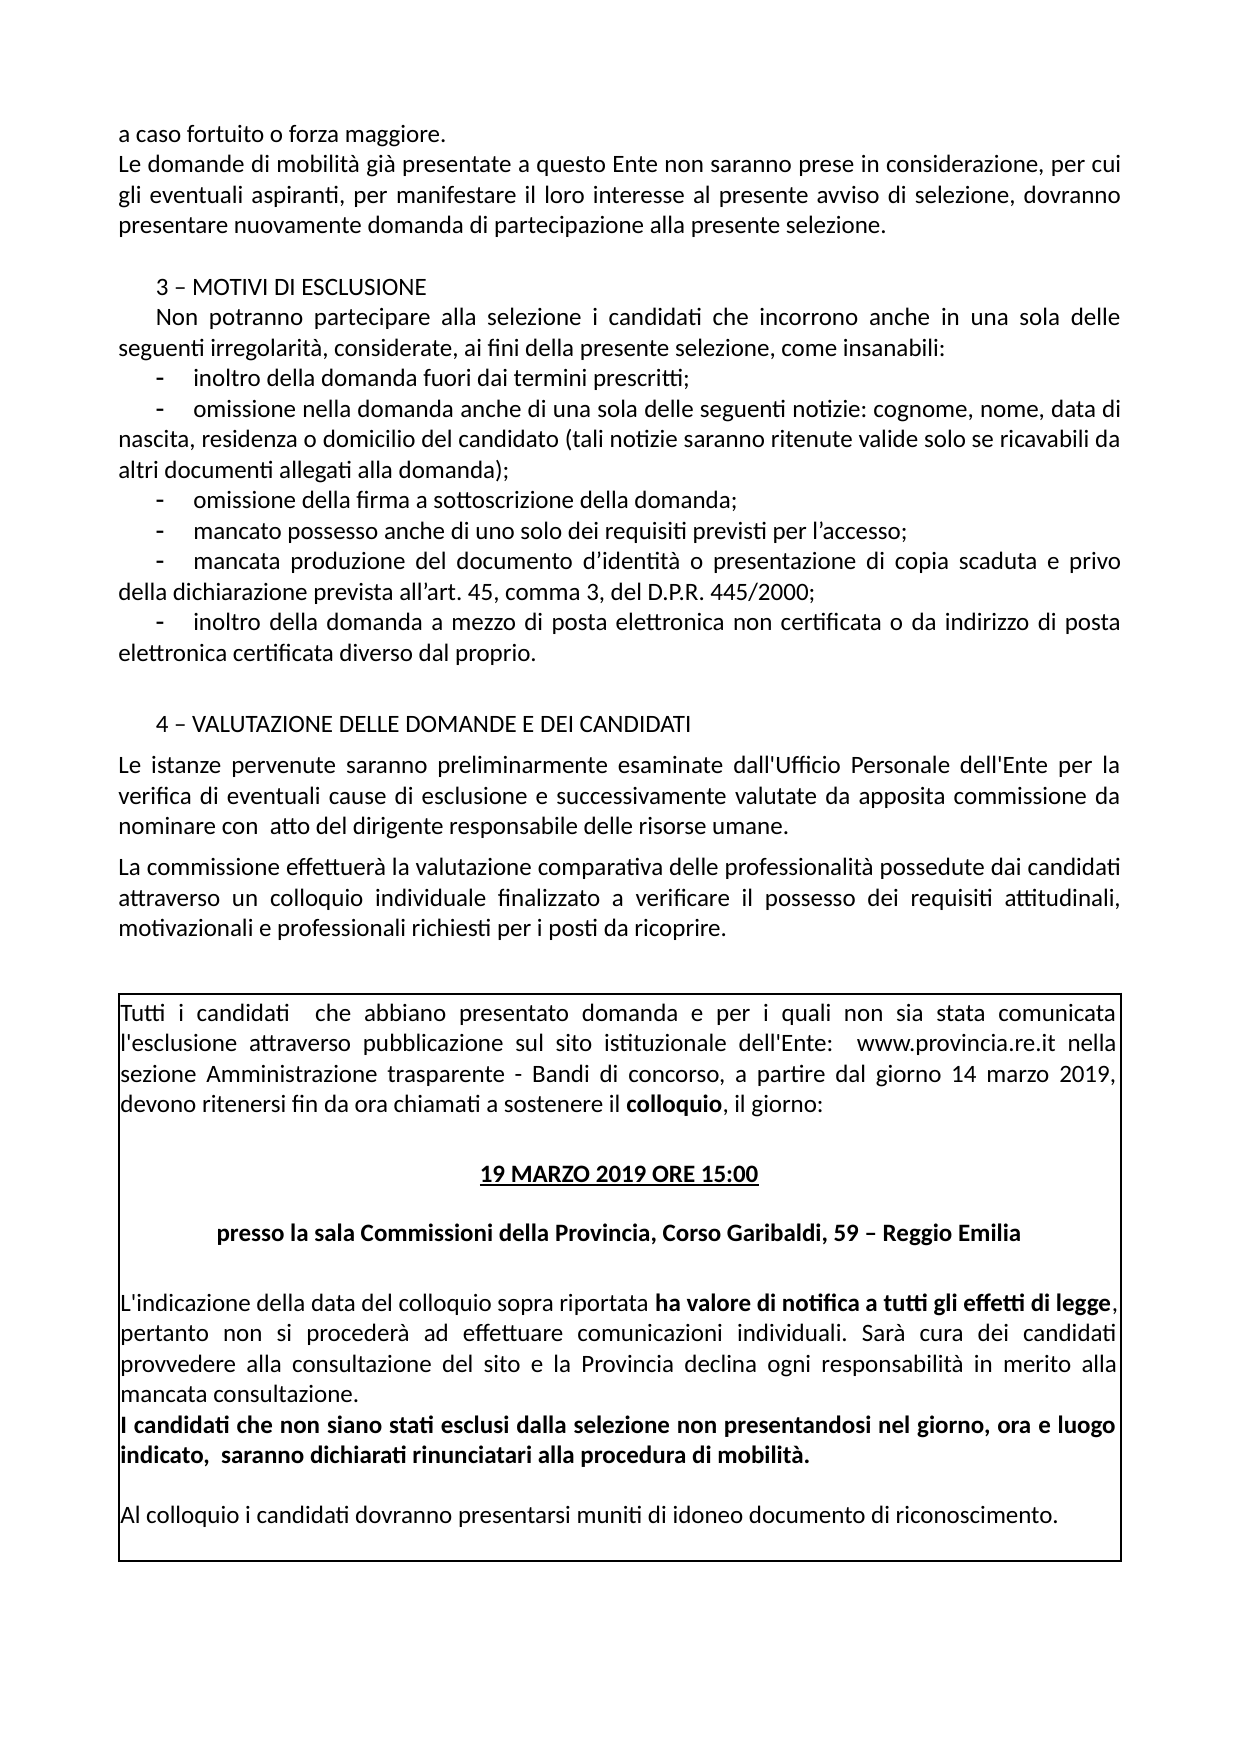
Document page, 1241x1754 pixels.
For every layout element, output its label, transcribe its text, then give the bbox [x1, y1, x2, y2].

text 4 – VALUTAZIONE DELLE DOMANDE E DEI CANDIDATI [118, 708, 1122, 739]
text L'indicazione della data del colloquio sopra riportata ha valore di notifica a tutti gli effetti di legge, pertanto non si procederà ad effettuare comunicazioni individuali. Sarà cura dei candidati provvedere alla consultazione del sito e la Provincia declina ogni responsabilità in merito alla mancata consultazione. [120, 1283, 1120, 1405]
text 3 – MOTIVI DI ESCLUSIONE [118, 271, 1122, 301]
list inoltro della domanda a mezzo di posta elettronica non certificata o da indirizzo di posta elettronica certificata diverso dal proprio. [118, 606, 1122, 667]
text Non potranno partecipare alla selezione i candidati che incorrono anche in una sola delle seguenti irregolarità, considerate, ai fini della presente selezione, come insanabili: [118, 301, 1122, 362]
list omissione della firma a sottoscrizione della domanda; [118, 484, 1122, 515]
list omissione nella domanda anche di una sola delle seguenti notizie: cognome, nome, data di nascita, residenza o domicilio del candidato (tali notizie saranno ritenute valide solo se ricavabili da altri documenti allegati alla domanda); [118, 393, 1122, 484]
text presso la sala Commissioni della Provincia, Corso Garibaldi, 59 – Reggio Emilia [120, 1213, 1120, 1248]
list mancata produzione del documento d’identità o presentazione di copia scaduta e privo della dichiarazione prevista all’art. 45, comma 3, del D.P.R. 445/2000; [118, 545, 1122, 606]
list inoltro della domanda fuori dai termini prescritti; [118, 362, 1122, 393]
list mancato possesso anche di uno solo dei requisiti previsti per l’accesso; [118, 515, 1122, 545]
text Tutti i candidati che abbiano presentato domanda e per i quali non sia stata comunicata l'esclusione attraverso pubblicazione sul sito istituzionale dell'Ente: www.provincia.re.it nella sezione Amministrazione trasparente - Bandi di concorso, a partire dal giorno 14 marzo 2019, devono ritenersi fin da ora chiamati a sostenere il colloquio, il giorno: [120, 995, 1120, 1119]
text Le domande di mobilità già presentate a questo Ente non saranno prese in considerazione, per cui gli eventuali aspiranti, per manifestare il loro interesse al presente avviso di selezione, dovranno presentare nuovamente domanda di partecipazione alla presente selezione. [118, 149, 1122, 240]
text 19 MARZO 2019 ORE 15:00 [120, 1154, 1120, 1188]
text Al colloquio i candidati dovranno presentarsi muniti di idoneo documento di riconoscimento. [120, 1494, 1120, 1529]
text I candidati che non siano stati esclusi dalla selezione non presentandosi nel giorno, ora e luogo indicato, saranno dichiarati rinunciatari alla procedura di mobilità. [120, 1405, 1120, 1470]
text a caso fortuito o forza maggiore. [118, 118, 1122, 149]
text La commissione effettuerà la valutazione comparativa delle professionalità possedute dai candidati attraverso un colloquio individuale finalizzato a verificare il possesso dei requisiti attitudinali, motivazionali e professionali richiesti per i posti da ricoprire. [118, 851, 1122, 943]
text Le istanze pervenute saranno preliminarmente esaminate dall'Ufficio Personale dell'Ente per la verifica di eventuali cause di esclusione e successivamente valutate da apposita commissione da nominare con atto del dirigente responsabile delle risorse umane. [118, 749, 1122, 841]
